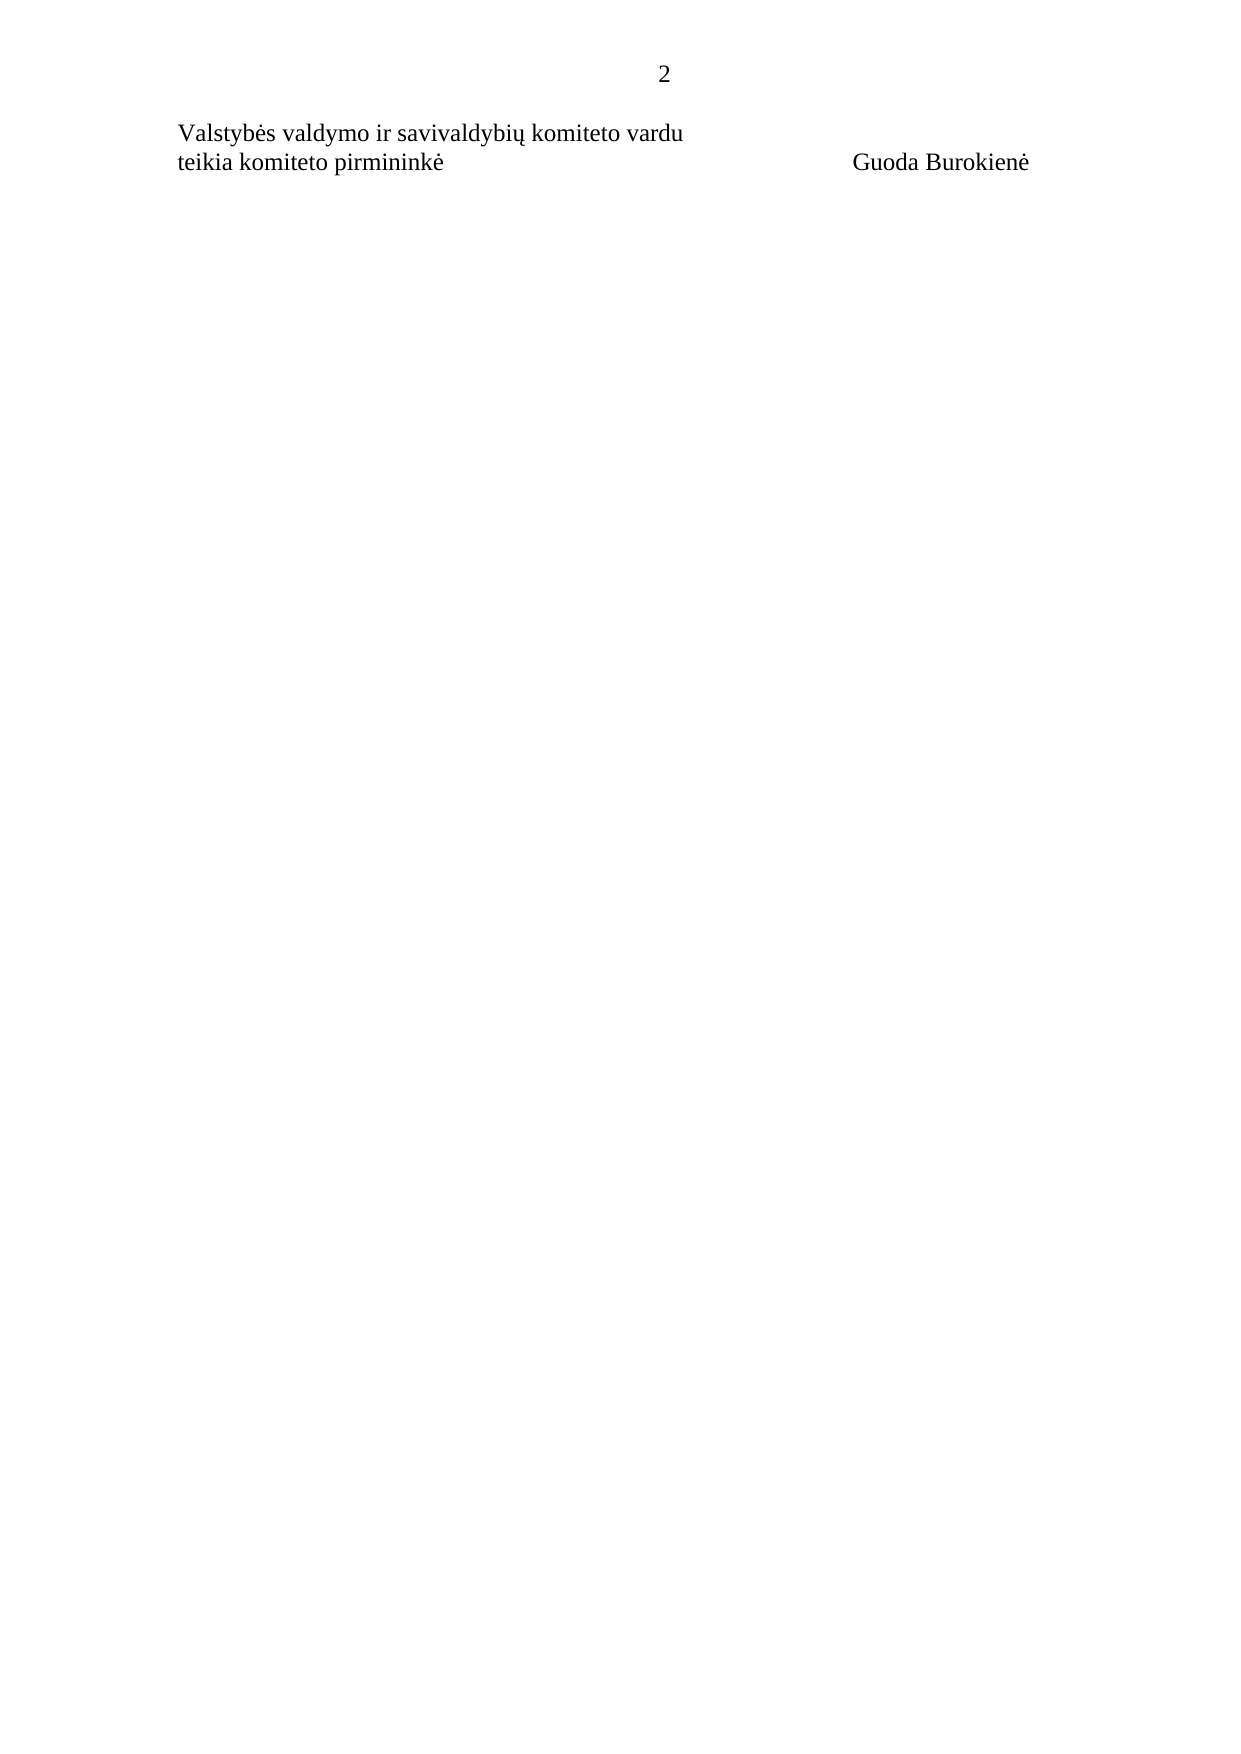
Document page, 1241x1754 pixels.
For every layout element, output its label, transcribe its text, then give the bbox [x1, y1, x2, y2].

text teikia komiteto pirmininkė Guoda Burokienė [177, 147, 1152, 176]
text Valstybės valdymo ir savivaldybių komiteto vardu [177, 118, 1152, 147]
